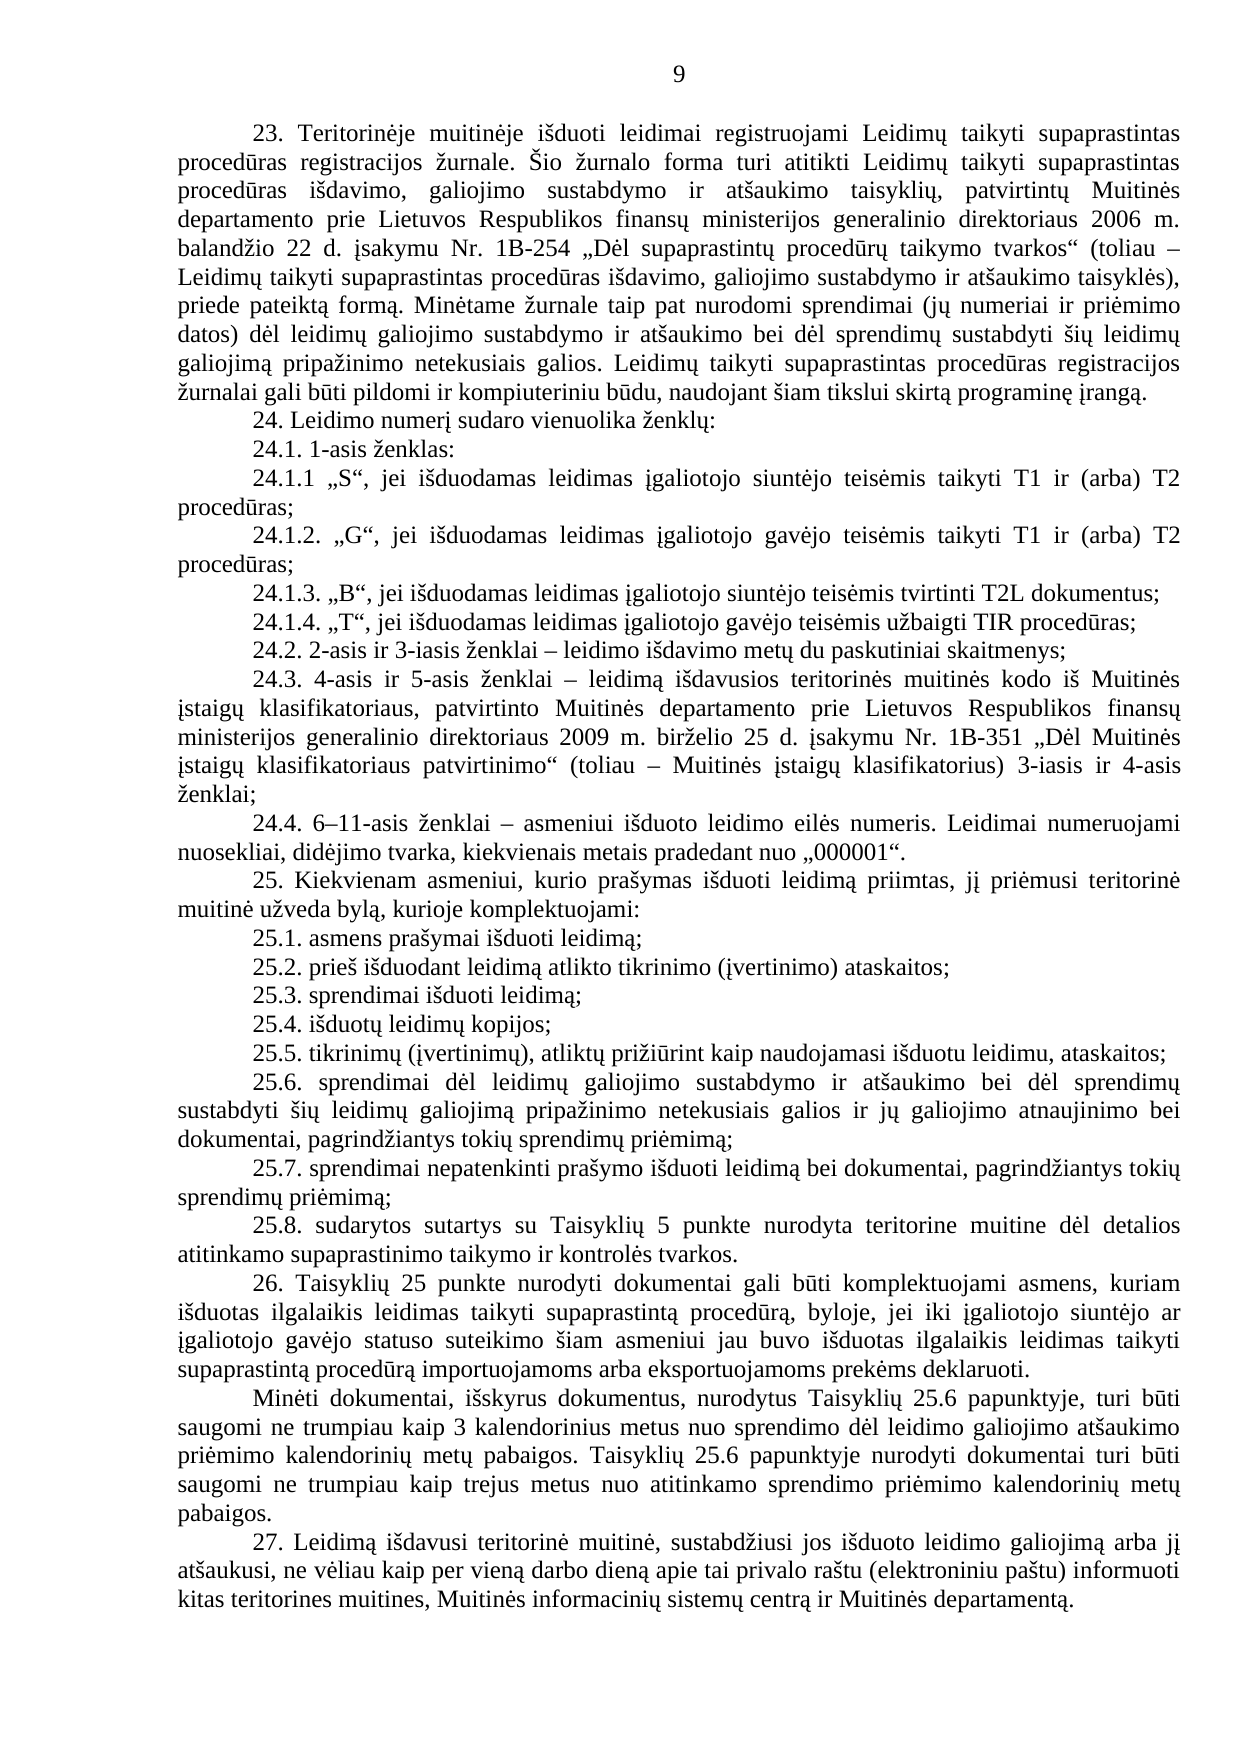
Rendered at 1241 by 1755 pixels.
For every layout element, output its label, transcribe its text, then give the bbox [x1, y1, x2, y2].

text 24.3. 4-asis ir 5-asis ženklai – leidimą išdavusios teritorinės muitinės kodo iš Muitinės įstaigų klasifikatoriaus, patvirtinto Muitinės departamento prie Lietuvos Respublikos finansų ministerijos generalinio direktoriaus 2009 m. birželio 25 d. įsakymu Nr. 1B-351 „Dėl Muitinės įstaigų klasifikatoriaus patvirtinimo“ (toliau – Muitinės įstaigų klasifikatorius) 3-iasis ir 4-asis ženklai; [177, 664, 1181, 808]
text 25.8. sudarytos sutartys su Taisyklių 5 punkte nurodyta teritorine muitine dėl detalios atitinkamo supaprastinimo taikymo ir kontrolės tvarkos. [177, 1211, 1181, 1268]
text 24. Leidimo numerį sudaro vienuolika ženklų: [177, 406, 1181, 434]
text 25.3. sprendimai išduoti leidimą; [177, 981, 1181, 1009]
text 26. Taisyklių 25 punkte nurodyti dokumentai gali būti komplektuojami asmens, kuriam išduotas ilgalaikis leidimas taikyti supaprastintą procedūrą, byloje, jei iki įgaliotojo siuntėjo ar įgaliotojo gavėjo statuso suteikimo šiam asmeniui jau buvo išduotas ilgalaikis leidimas taikyti supaprastintą procedūrą importuojamoms arba eksportuojamoms prekėms deklaruoti. [177, 1268, 1181, 1383]
text 25.5. tikrinimų (įvertinimų), atliktų prižiūrint kaip naudojamasi išduotu leidimu, ataskaitos; [177, 1038, 1181, 1067]
text 25.6. sprendimai dėl leidimų galiojimo sustabdymo ir atšaukimo bei dėl sprendimų sustabdyti šių leidimų galiojimą pripažinimo netekusiais galios ir jų galiojimo atnaujinimo bei dokumentai, pagrindžiantys tokių sprendimų priėmimą; [177, 1067, 1181, 1153]
text 25.1. asmens prašymai išduoti leidimą; [177, 923, 1181, 952]
text 24.1.1 „S“, jei išduodamas leidimas įgaliotojo siuntėjo teisėmis taikyti T1 ir (arba) T2 procedūras; [177, 463, 1181, 521]
text 25.4. išduotų leidimų kopijos; [177, 1009, 1181, 1038]
text 27. Leidimą išdavusi teritorinė muitinė, sustabdžiusi jos išduoto leidimo galiojimą arba jį atšaukusi, ne vėliau kaip per vieną darbo dieną apie tai privalo raštu (elektroniniu paštu) informuoti kitas teritorines muitines, Muitinės informacinių sistemų centrą ir Muitinės departamentą. [177, 1527, 1181, 1613]
text 25.2. prieš išduodant leidimą atlikto tikrinimo (įvertinimo) ataskaitos; [177, 952, 1181, 981]
text 24.1.4. „T“, jei išduodamas leidimas įgaliotojo gavėjo teisėmis užbaigti TIR procedūras; [177, 607, 1181, 636]
text 24.1.2. „G“, jei išduodamas leidimas įgaliotojo gavėjo teisėmis taikyti T1 ir (arba) T2 procedūras; [177, 521, 1181, 578]
text 24.1.3. „B“, jei išduodamas leidimas įgaliotojo siuntėjo teisėmis tvirtinti T2L dokumentus; [177, 578, 1181, 607]
text Minėti dokumentai, išskyrus dokumentus, nurodytus Taisyklių 25.6 papunktyje, turi būti saugomi ne trumpiau kaip 3 kalendorinius metus nuo sprendimo dėl leidimo galiojimo atšaukimo priėmimo kalendorinių metų pabaigos. Taisyklių 25.6 papunktyje nurodyti dokumentai turi būti saugomi ne trumpiau kaip trejus metus nuo atitinkamo sprendimo priėmimo kalendorinių metų pabaigos. [177, 1383, 1181, 1527]
text 24.4. 6–11-asis ženklai – asmeniui išduoto leidimo eilės numeris. Leidimai numeruojami nuosekliai, didėjimo tvarka, kiekvienais metais pradedant nuo „000001“. [177, 808, 1181, 866]
text 23. Teritorinėje muitinėje išduoti leidimai registruojami Leidimų taikyti supaprastintas procedūras registracijos žurnale. Šio žurnalo forma turi atitikti Leidimų taikyti supaprastintas procedūras išdavimo, galiojimo sustabdymo ir atšaukimo taisyklių, patvirtintų Muitinės departamento prie Lietuvos Respublikos finansų ministerijos generalinio direktoriaus 2006 m. balandžio 22 d. įsakymu Nr. 1B-254 „Dėl supaprastintų procedūrų taikymo tvarkos“ (toliau – Leidimų taikyti supaprastintas procedūras išdavimo, galiojimo sustabdymo ir atšaukimo taisyklės), priede pateiktą formą. Minėtame žurnale taip pat nurodomi sprendimai (jų numeriai ir priėmimo datos) dėl leidimų galiojimo sustabdymo ir atšaukimo bei dėl sprendimų sustabdyti šių leidimų galiojimą pripažinimo netekusiais galios. Leidimų taikyti supaprastintas procedūras registracijos žurnalai gali būti pildomi ir kompiuteriniu būdu, naudojant šiam tikslui skirtą programinę įrangą. [177, 118, 1181, 406]
text 24.1. 1-asis ženklas: [177, 434, 1181, 463]
text 25. Kiekvienam asmeniui, kurio prašymas išduoti leidimą priimtas, jį priėmusi teritorinė muitinė užveda bylą, kurioje komplektuojami: [177, 866, 1181, 923]
text 25.7. sprendimai nepatenkinti prašymo išduoti leidimą bei dokumentai, pagrindžiantys tokių sprendimų priėmimą; [177, 1153, 1181, 1211]
text 24.2. 2-asis ir 3-iasis ženklai – leidimo išdavimo metų du paskutiniai skaitmenys; [177, 636, 1181, 664]
